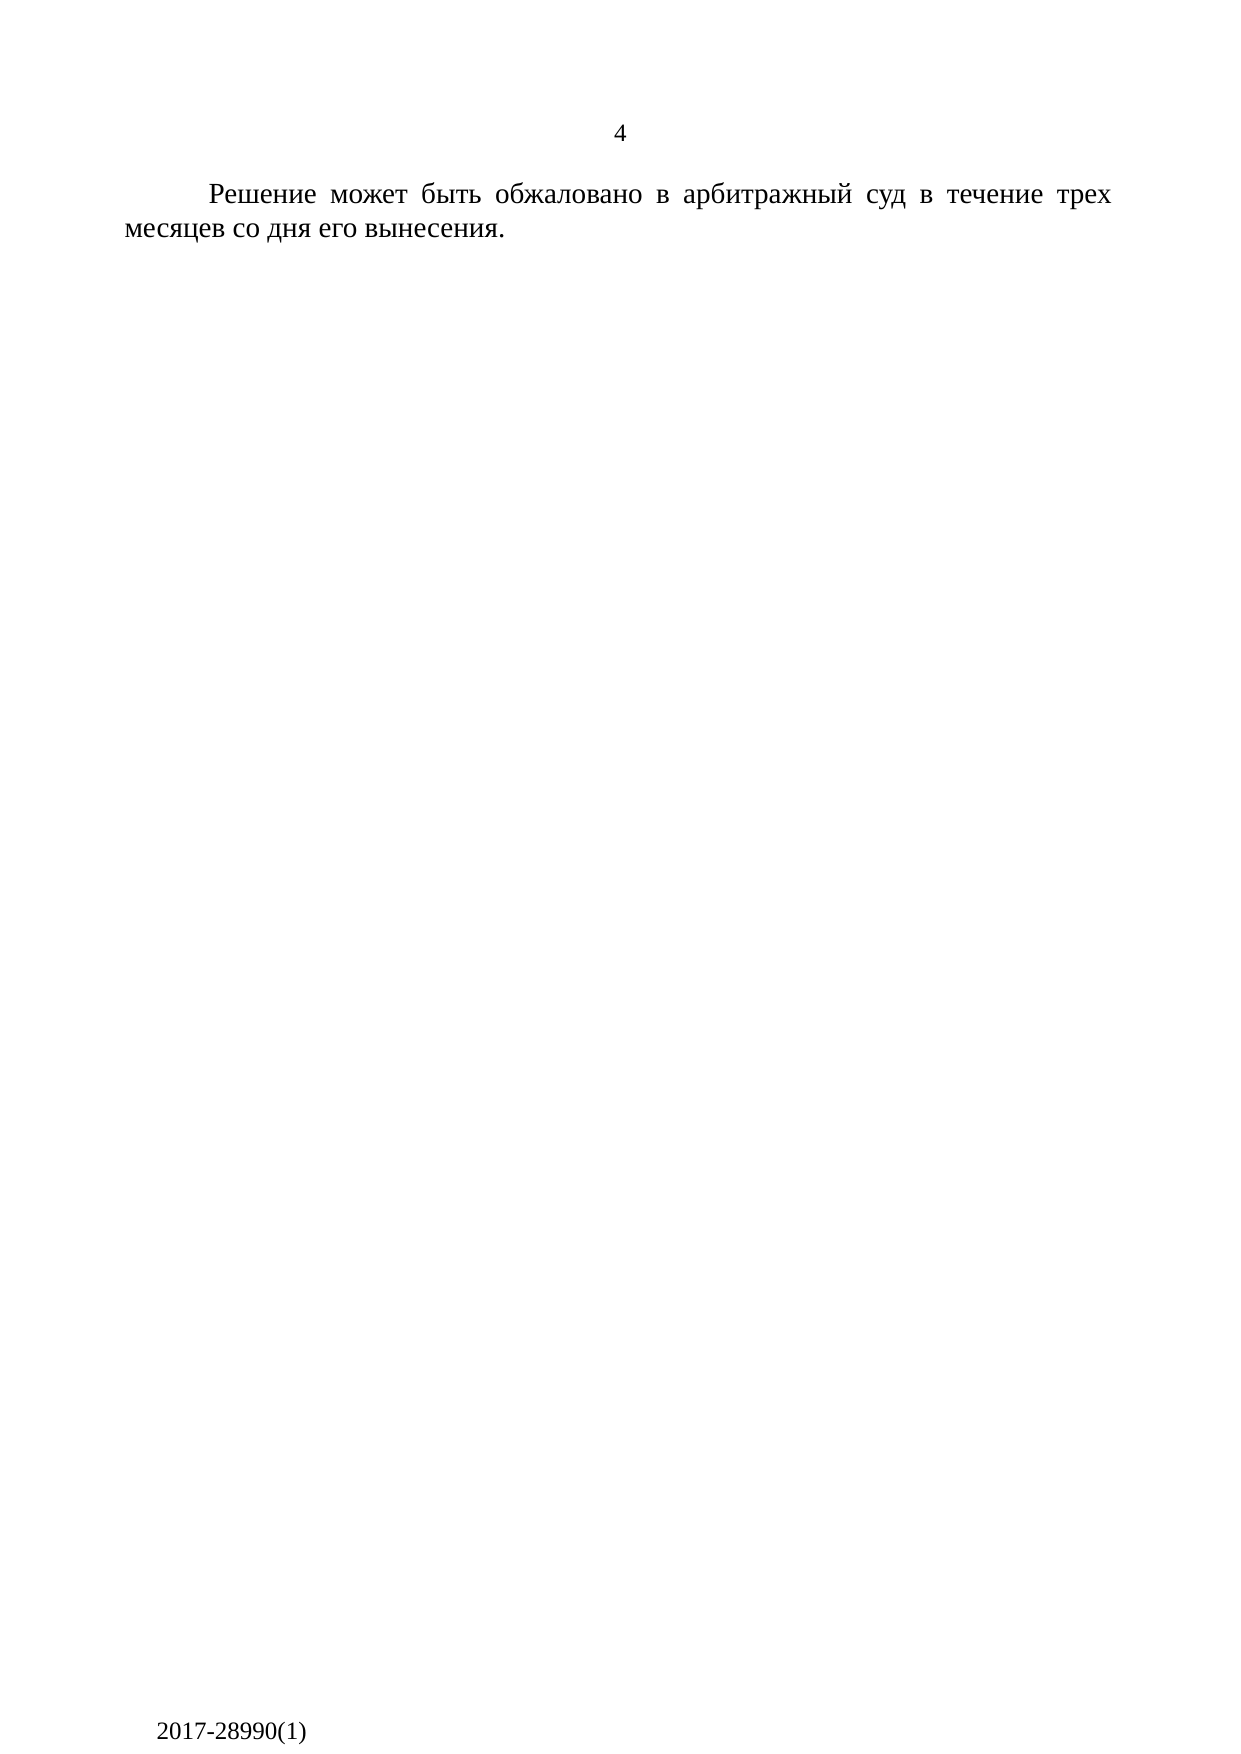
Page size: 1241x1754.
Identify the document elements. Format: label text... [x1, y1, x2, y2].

text Решение может быть обжаловано в арбитражный суд в течение трех месяцев со дня его вынесения. [124, 176, 1113, 243]
